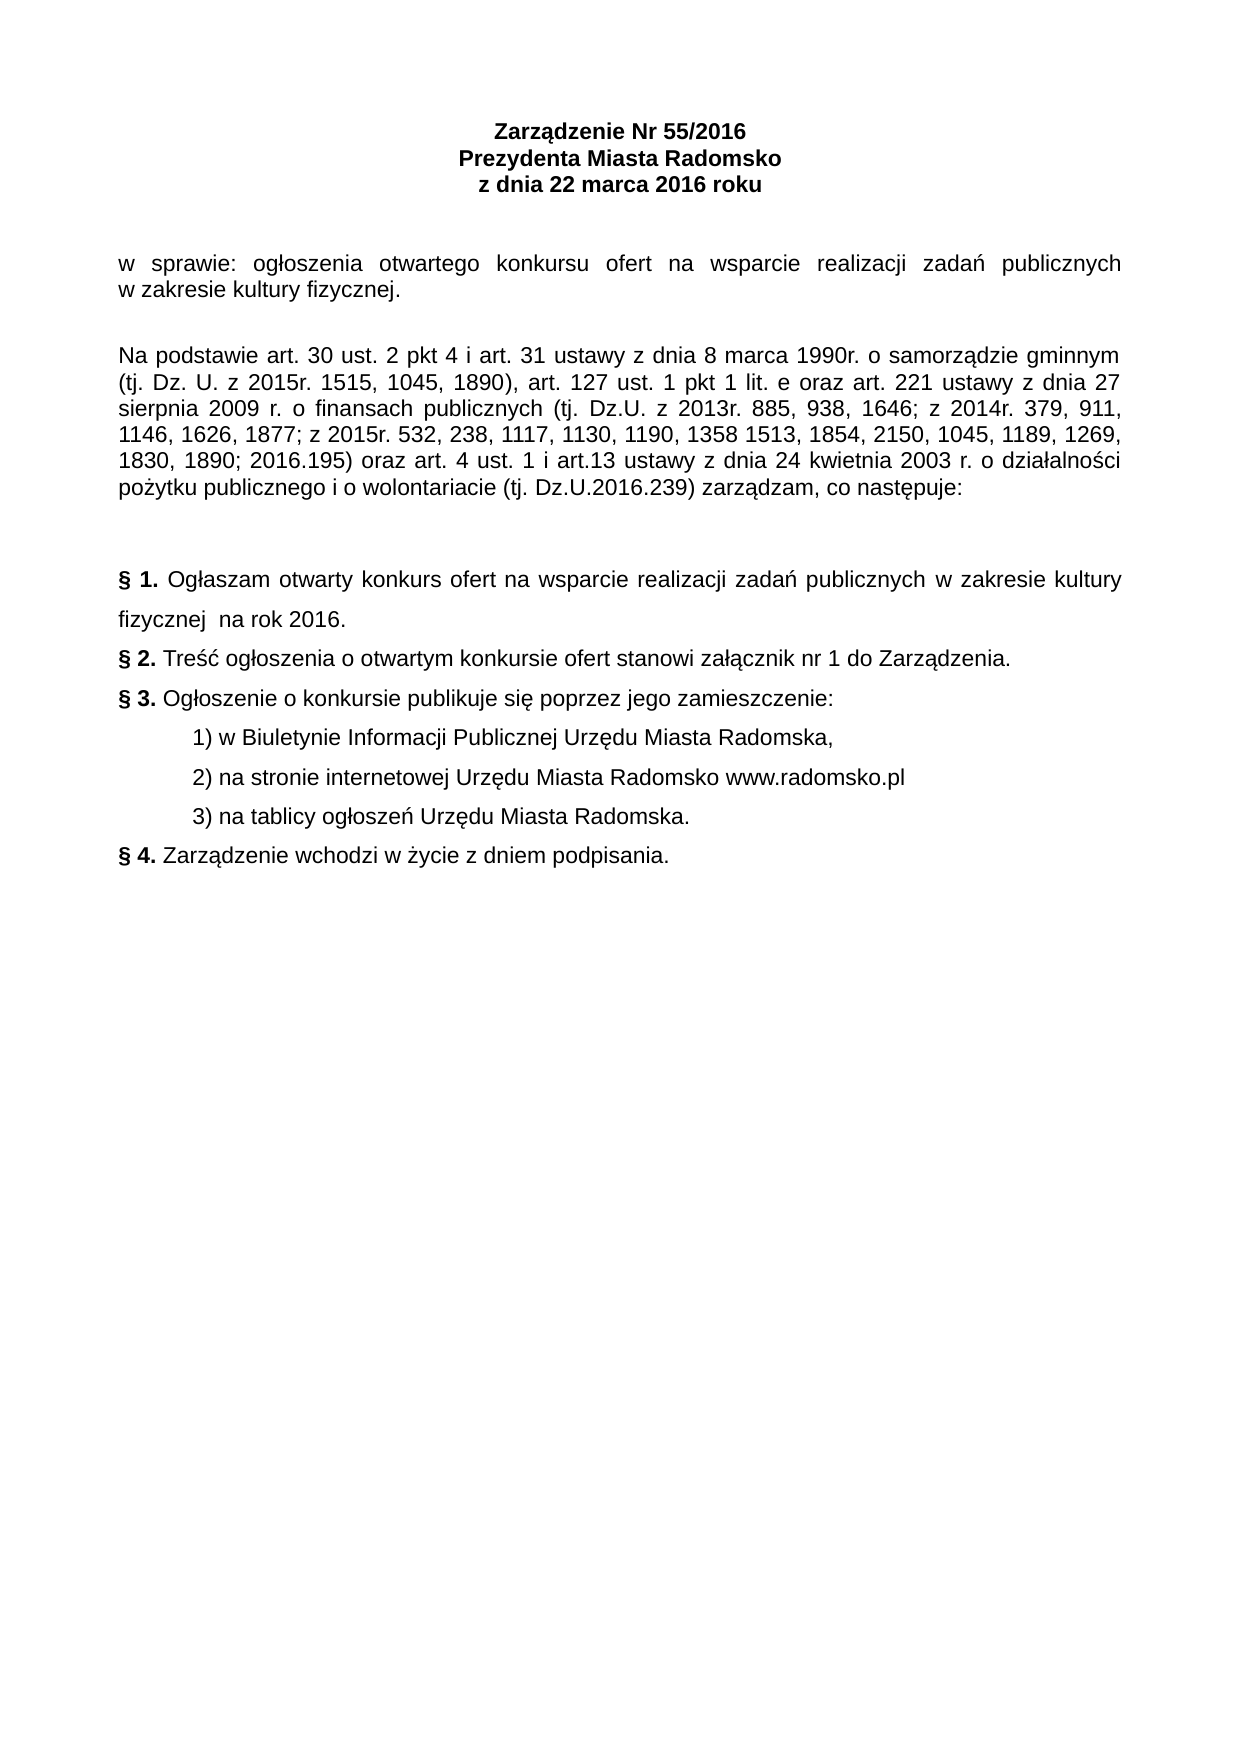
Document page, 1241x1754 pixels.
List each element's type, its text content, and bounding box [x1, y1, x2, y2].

text § 2. Treść ogłoszenia o otwartym konkursie ofert stanowi załącznik nr 1 do Zarządzenia. [118, 645, 1122, 671]
text Na podstawie art. 30 ust. 2 pkt 4 i art. 31 ustawy z dnia 8 marca 1990r. o samorządzie gminnym (tj. Dz. U. z 2015r. 1515, 1045, 1890), art. 127 ust. 1 pkt 1 lit. e oraz art. 221 ustawy z dnia 27 sierpnia 2009 r. o finansach publicznych (tj. Dz.U. z 2013r. 885, 938, 1646; z 2014r. 379, 911, 1146, 1626, 1877; z 2015r. 532, 238, 1117, 1130, 1190, 1358 1513, 1854, 2150, 1045, 1189, 1269, 1830, 1890; 2016.195) oraz art. 4 ust. 1 i art.13 ustawy z dnia 24 kwietnia 2003 r. o działalności pożytku publicznego i o wolontariacie (tj. Dz.U.2016.239) zarządzam, co następuje: [118, 342, 1122, 500]
text § 4. Zarządzenie wchodzi w życie z dniem podpisania. [118, 842, 1122, 869]
text § 1. Ogłaszam otwarty konkurs ofert na wsparcie realizacji zadań publicznych w zakresie kultury fizycznej na rok 2016. [118, 566, 1122, 632]
text 1) w Biuletynie Informacji Publicznej Urzędu Miasta Radomska, [118, 724, 1122, 750]
text 3) na tablicy ogłoszeń Urzędu Miasta Radomska. [118, 803, 1122, 829]
text 2) na stronie internetowej Urzędu Miasta Radomsko www.radomsko.pl [118, 763, 1122, 790]
text z dnia 22 marca 2016 roku [118, 171, 1122, 197]
text Prezydenta Miasta Radomsko [118, 144, 1122, 171]
text § 3. Ogłoszenie o konkursie publikuje się poprzez jego zamieszczenie: [118, 684, 1122, 711]
text w sprawie: ogłoszenia otwartego konkursu ofert na wsparcie realizacji zadań publicznych w zakresie kultury fizycznej. [118, 250, 1122, 303]
text Zarządzenie Nr 55/2016 [118, 118, 1122, 144]
